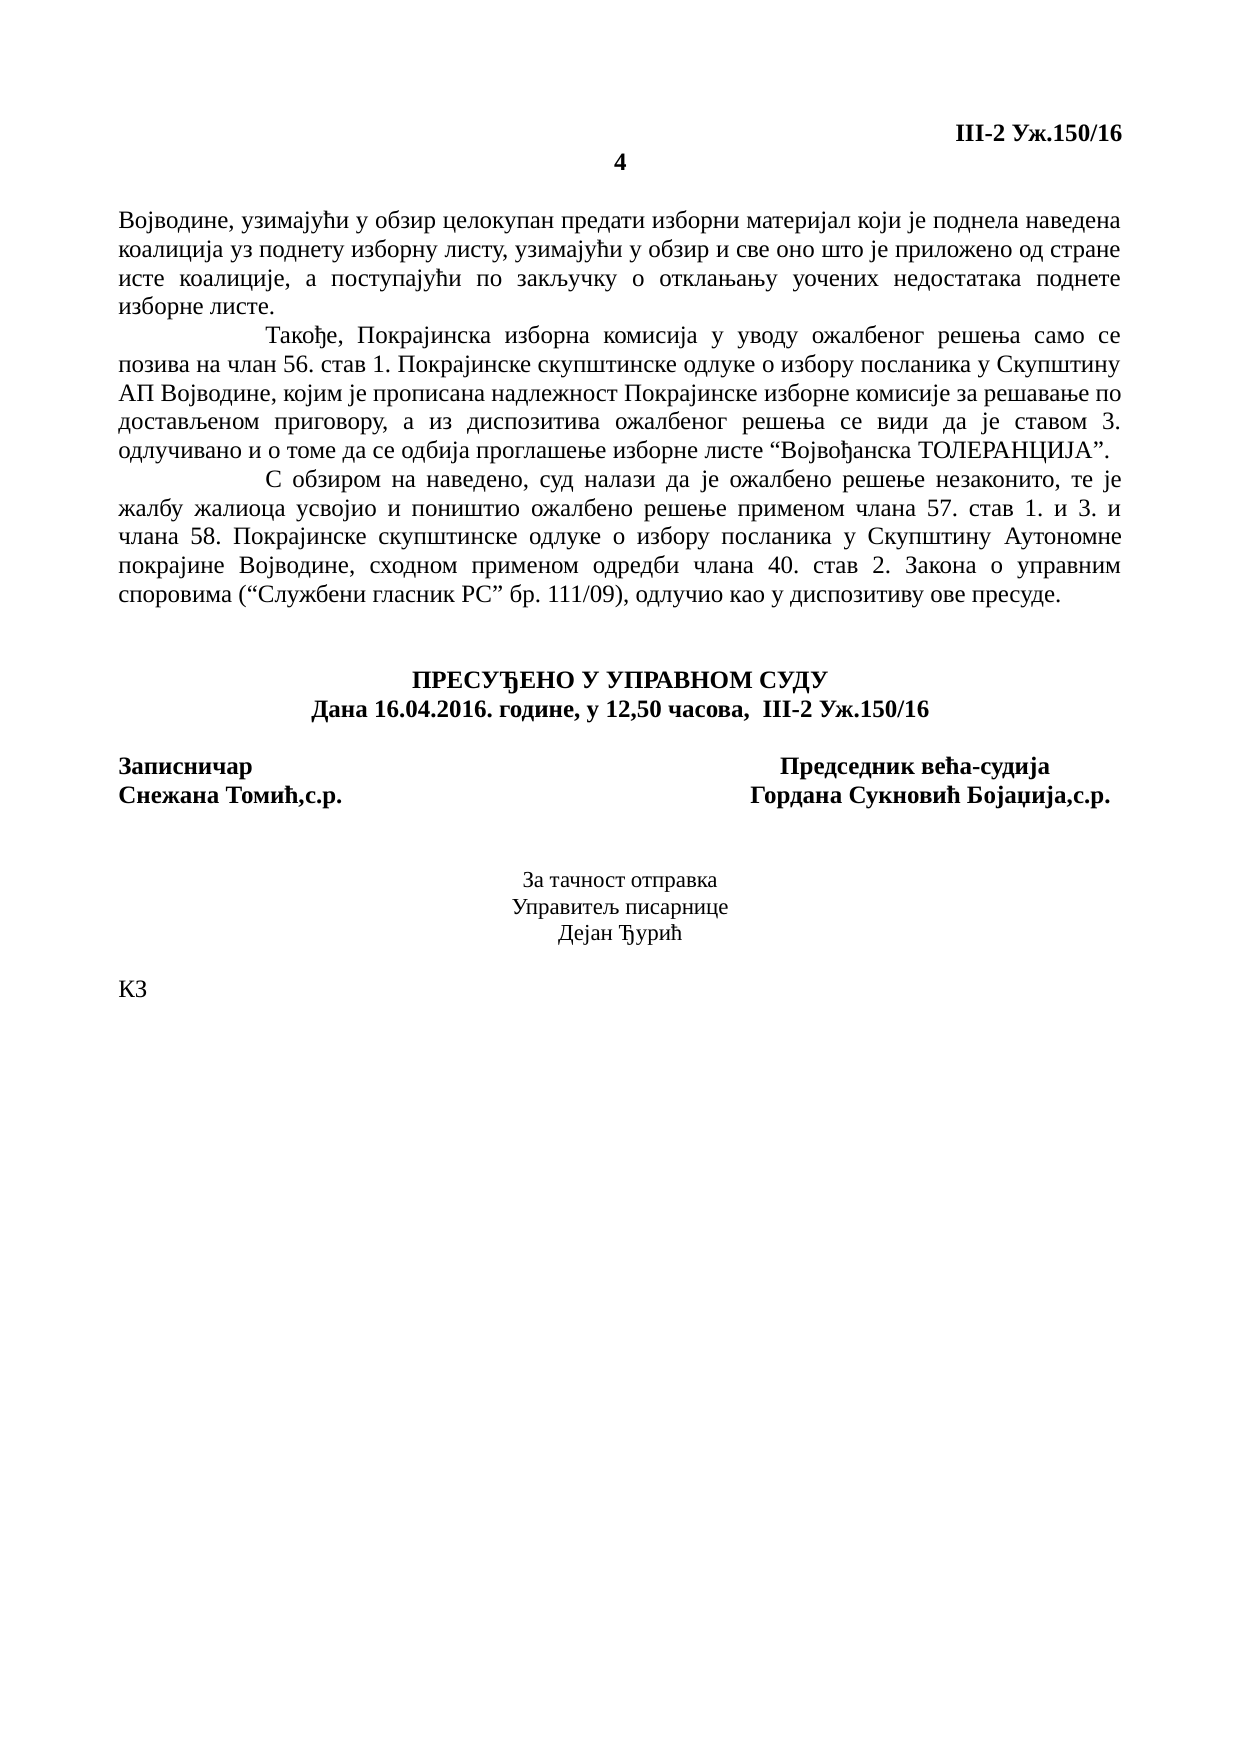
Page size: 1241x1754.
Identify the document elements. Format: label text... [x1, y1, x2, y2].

text С обзиром на наведено, суд налази да је ожалбено решење незаконито, те је жалбу жалиоца усвојио и поништио ожалбено решење применом члана 57. став 1. и 3. и члана 58. Покрајинске скупштинске одлуке о избору посланика у Скупштину Аутономне покрајине Војводине, сходном применом одредби члана 40. став 2. Закона о управним споровима (“Службени гласник РС” бр. 111/09), одлучио као у диспозитиву ове пресуде. [118, 464, 1122, 608]
text Управитељ писарнице [118, 893, 1122, 919]
text Војводине, узимајући у обзир целокупан предати изборни материјал који је поднела наведена коалиција уз поднету изборну листу, узимајући у обзир и све оно што је приложено од стране исте коалиције, а поступајући по закључку о отклањању уочених недостатака поднете изборне листе. [118, 205, 1122, 320]
text Дана 16.04.2016. године, у 12,50 часова, III-2 Уж.150/16 [118, 694, 1122, 723]
text За тачност отправка [118, 866, 1122, 893]
text Записничар Председник већа-судија [118, 751, 1122, 780]
text Дејан Ђурић [118, 919, 1122, 945]
text Снежана Томић,с.р. Гордана Сукновић Бојаџија,с.р. [118, 780, 1122, 809]
text КЗ [118, 974, 1122, 1003]
text ПРЕСУЂЕНО У УПРАВНОМ СУДУ [118, 665, 1122, 694]
text Такође, Покрајинска изборна комисија у уводу ожалбеног решења само се позива на члан 56. став 1. Покрајинске скупштинске одлуке о избору посланика у Скупштину АП Војводине, којим је прописана надлежност Покрајинске изборне комисије за решавање по достављеном приговору, а из диспозитива ожалбеног решења се види да је ставом 3. одлучивано и о томе да се одбија проглашење изборне листе “Војвођанска ТОЛЕРАНЦИЈА”. [118, 320, 1122, 464]
